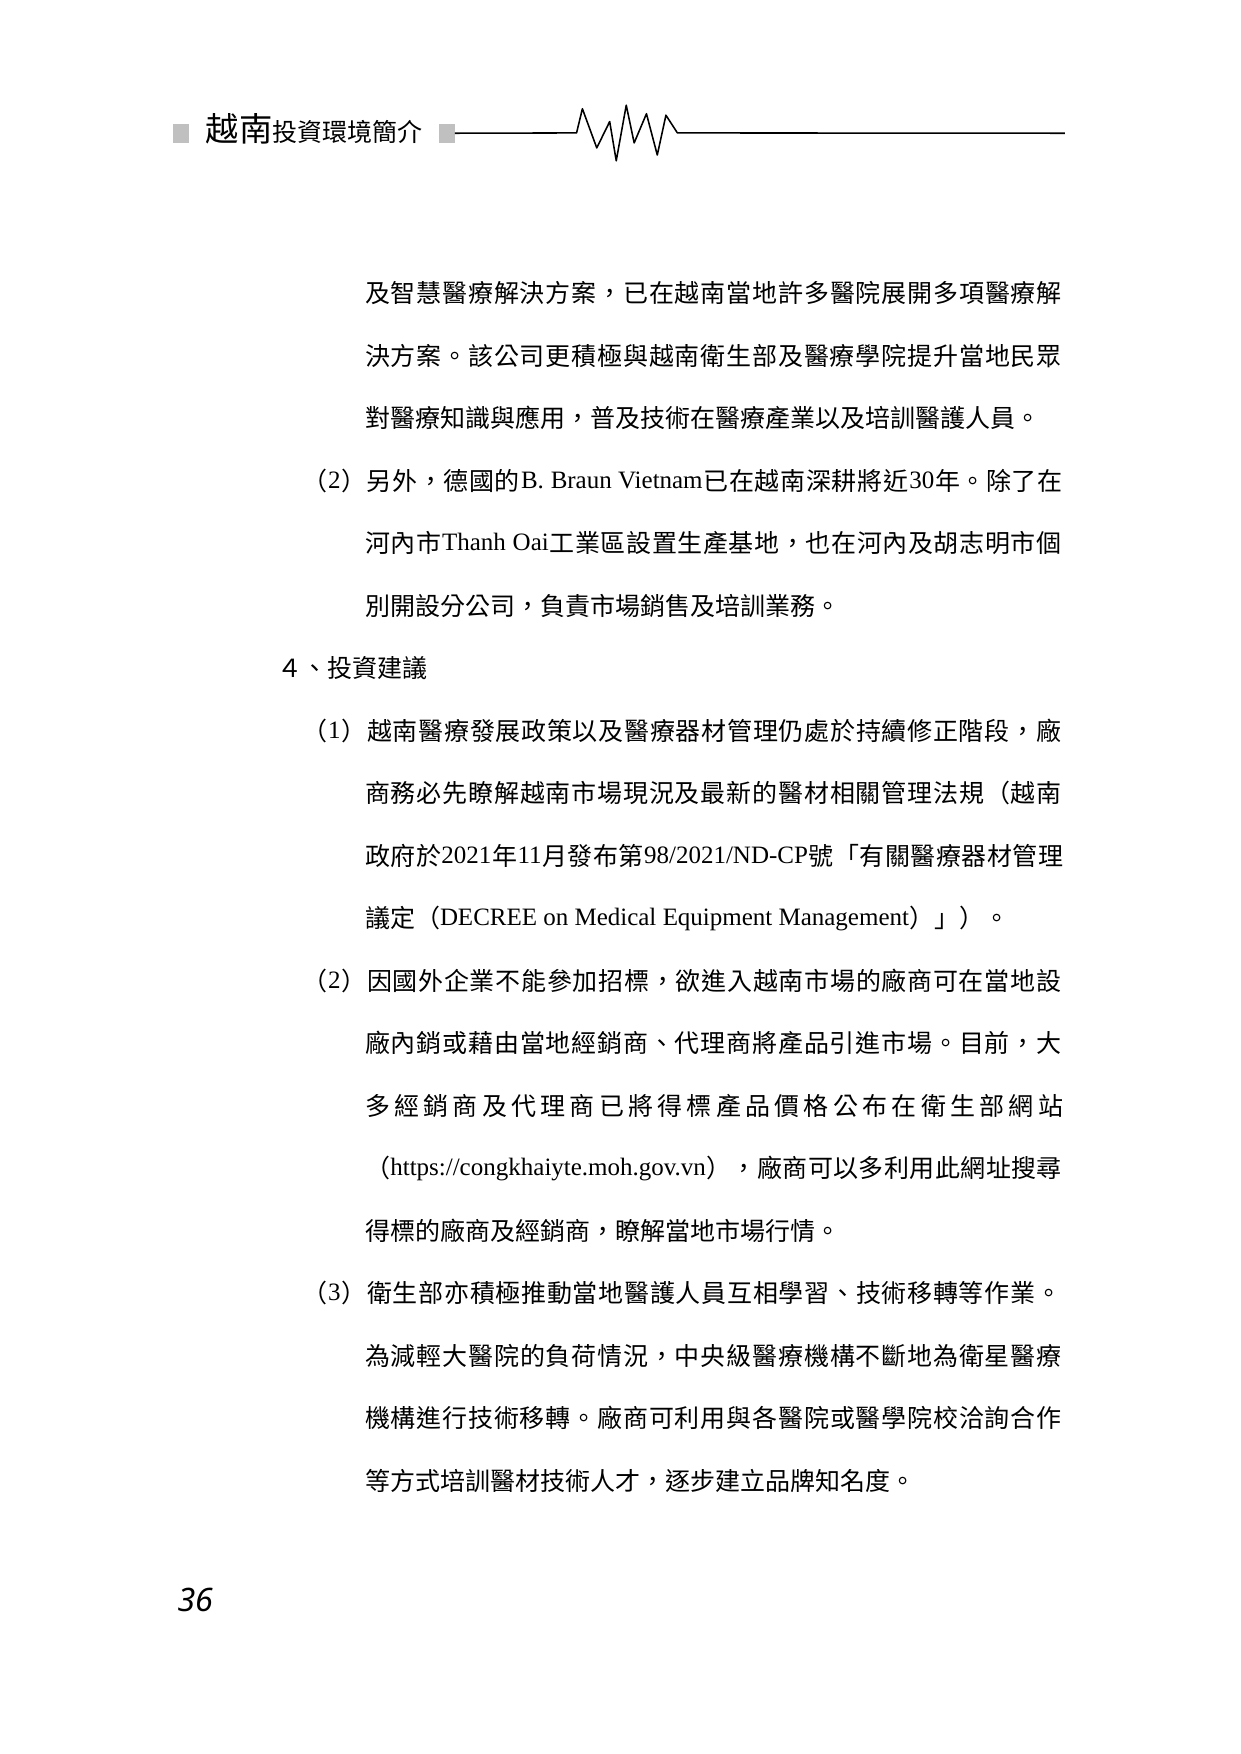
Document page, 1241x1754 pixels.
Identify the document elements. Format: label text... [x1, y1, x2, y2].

text （2）因國外企業不能參加招標，欲進入越南市場的廠商可在當地設廠內銷或藉由當地經銷商、代理商將產品引進市場。目前，大多經銷商及代理商已將得標產品價格公布在衛生部網站（https://congkhaiyte.moh.gov.vn），廠商可以多利用此網址搜尋得標的廠商及經銷商，瞭解當地市場行情。 [302, 938, 1063, 1250]
text ４、投資建議 [277, 625, 1063, 688]
text （3）衛生部亦積極推動當地醫護人員互相學習、技術移轉等作業。為減輕大醫院的負荷情況，中央級醫療機構不斷地為衛星醫療機構進行技術移轉。廠商可利用與各醫院或醫學院校洽詢合作等方式培訓醫材技術人才，逐步建立品牌知名度。 [302, 1250, 1063, 1500]
text （1）越南醫療發展政策以及醫療器材管理仍處於持續修正階段，廠商務必先瞭解越南市場現況及最新的醫材相關管理法規（越南政府於2021年11月發布第98/2021/ND-CP號「有關醫療器材管理議定（DECREE on Medical Equipment Management）」）。 [302, 688, 1063, 938]
text 及智慧醫療解決方案，已在越南當地許多醫院展開多項醫療解決方案。該公司更積極與越南衛生部及醫療學院提升當地民眾對醫療知識與應用，普及技術在醫療產業以及培訓醫護人員。 [302, 250, 1063, 438]
text （2）另外，德國的B. Braun Vietnam已在越南深耕將近30年。除了在河內市Thanh Oai工業區設置生產基地，也在河內及胡志明市個別開設分公司，負責市場銷售及培訓業務。 [302, 438, 1063, 625]
